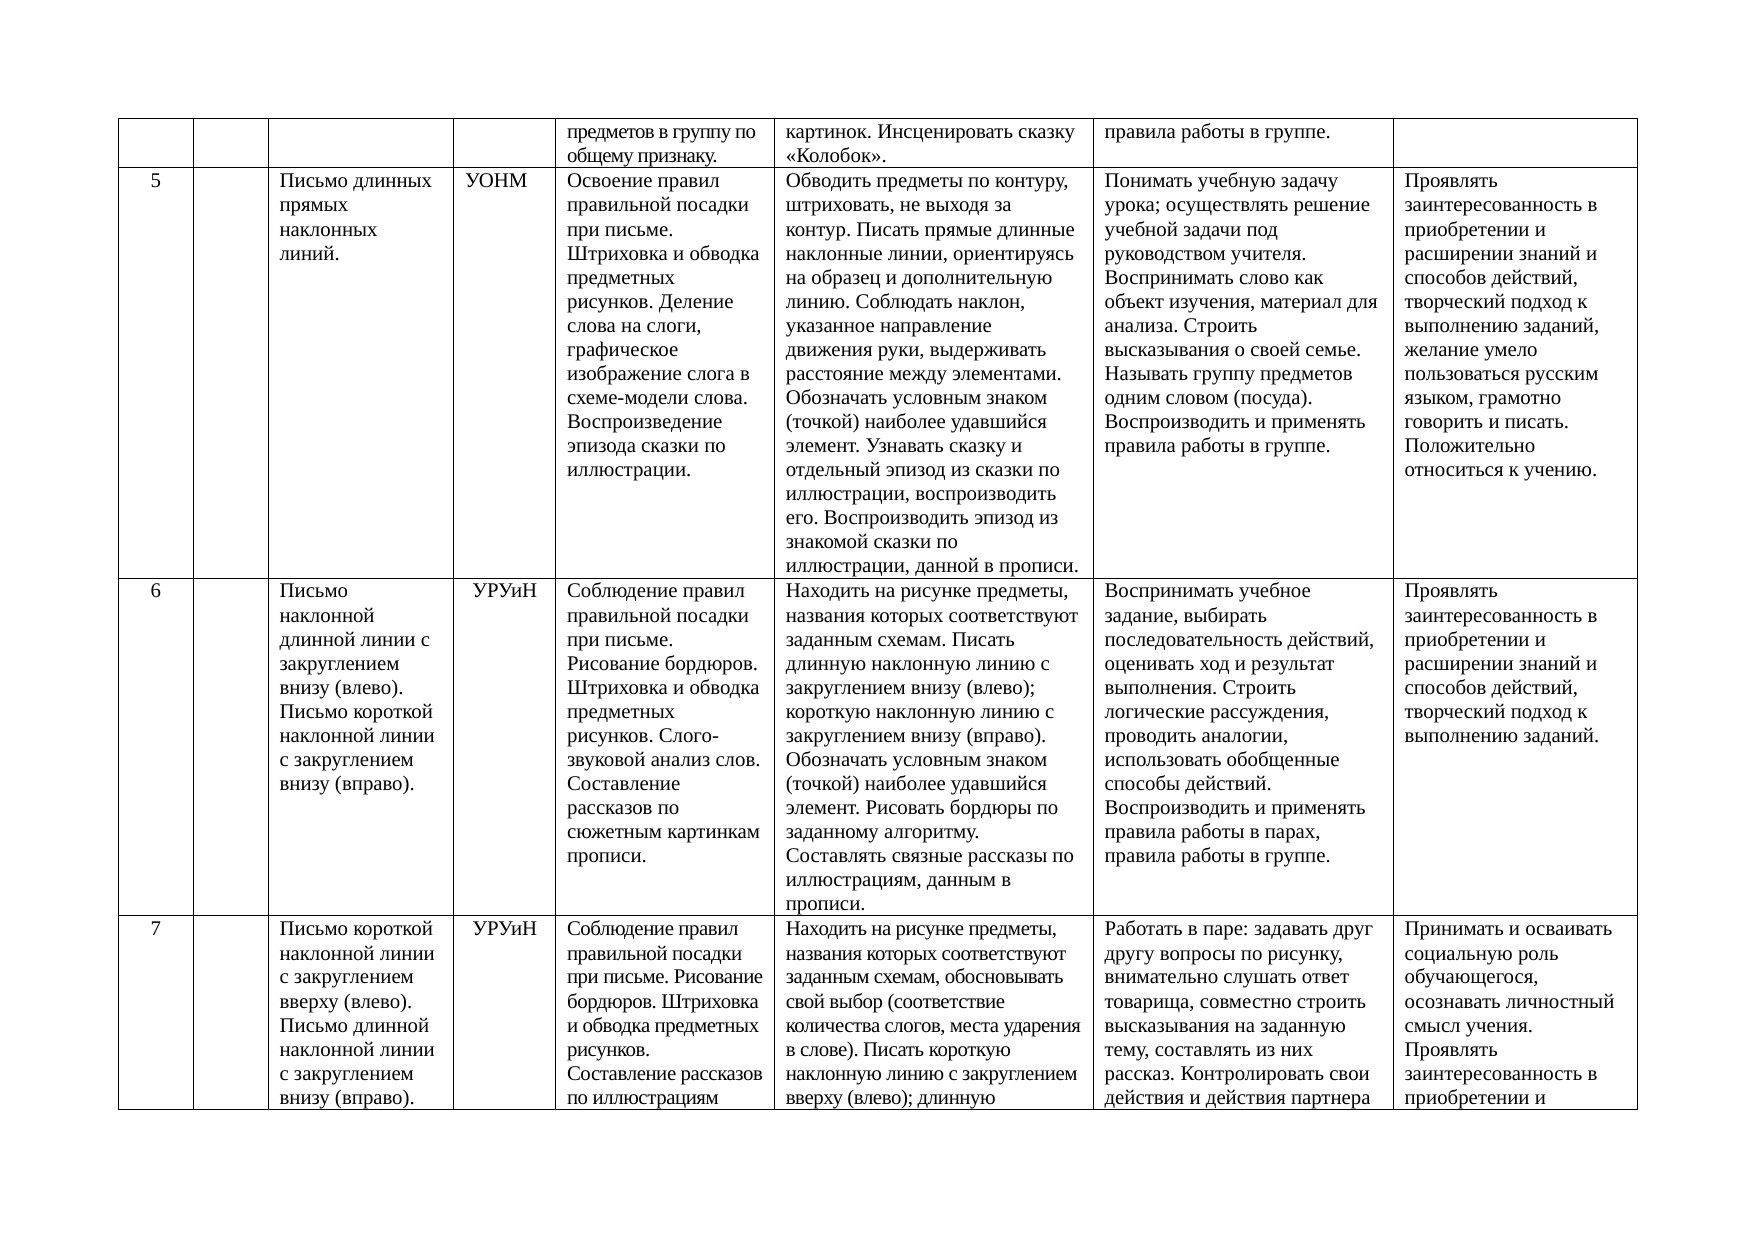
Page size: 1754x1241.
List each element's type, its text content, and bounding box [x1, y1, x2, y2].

table_cell УРУиН [454, 579, 555, 915]
table_cell Находить на рисунке предметы, названия которых соответствуют заданным схемам, обосновывать свой выбор (соответствие количества слогов, места ударения в слове). Писать короткую наклонную линию с закруглением вверху (влево); длинную [775, 916, 1093, 1109]
table_cell [119, 119, 193, 167]
table_cell Обводить предметы по контуру, штриховать, не выходя за контур. Писать прямые длинные наклонные линии, ориентируясь на образец и дополнительную линию. Соблюдать наклон, указанное направление движения руки, выдерживать расстояние между элементами. Обозначать условным знаком (точкой) наиболее удавшийся элемент. Узнавать сказку и отдельный эпизод из сказки по иллюстрации, воспроизводить его. Воспроизводить эпизод из знакомой сказки по иллюстрации, данной в прописи. [775, 168, 1093, 577]
table_cell [194, 916, 268, 1109]
table_cell Работать в паре: задавать друг другу вопросы по рисунку, внимательно слушать ответ товарища, совместно строить высказывания на заданную тему, составлять из них рассказ. Контролировать свои действия и действия партнера [1094, 916, 1393, 1109]
table_cell [194, 168, 268, 577]
table_cell Освоение правил правильной посадки при письме. Штриховка и обводка предметных рисунков. Деление слова на слоги, графическое изображение слога в схеме-модели слова. Воспроизведение эпизода сказки по иллюстрации. [556, 168, 774, 577]
table_cell Письмо наклонной длинной линии с закруглением внизу (влево). Письмо короткой наклонной линии с закруглением внизу (вправо). [269, 579, 453, 915]
table_cell Находить на рисунке предметы, названия которых соответствуют заданным схемам. Писать длинную наклонную линию с закруглением внизу (влево); короткую наклонную линию с закруглением внизу (вправо). Обозначать условным знаком (точкой) наиболее удавшийся элемент. Рисовать бордюры по заданному алгоритму. Составлять связные рассказы по иллюстрациям, данным в прописи. [775, 579, 1093, 915]
table_cell Принимать и осваивать социальную роль обучающегося, осознавать личностный смысл учения. Проявлять заинтересованность в приобретении и [1394, 916, 1637, 1109]
table_cell [1394, 119, 1637, 167]
table_cell [269, 119, 453, 167]
table_cell 7 [119, 916, 193, 1109]
table_cell УОНМ [454, 168, 555, 577]
table_cell Письмо длинных прямых наклонных линий. [269, 168, 453, 577]
table_cell предметов в группу по общему признаку. [556, 119, 774, 167]
table_cell картинок. Инсценировать сказку «Колобок». [775, 119, 1093, 167]
table_cell Соблюдение правил правильной посадки при письме. Рисование бордюров. Штриховка и обводка предметных рисунков. Слого-звуковой анализ слов. Составление рассказов по сюжетным картинкам прописи. [556, 579, 774, 915]
table_cell Понимать учебную задачу урока; осуществлять решение учебной задачи под руководством учителя. Воспринимать слово как объект изучения, материал для анализа. Строить высказывания о своей семье. Называть группу предметов одним словом (посуда). Воспроизводить и применять правила работы в группе. [1094, 168, 1393, 577]
table_cell [454, 119, 555, 167]
table_cell Проявлять заинтересованность в приобретении и расширении знаний и способов действий, творческий подход к выполнению заданий. [1394, 579, 1637, 915]
table_cell Письмо короткой наклонной линии с закруглением вверху (влево). Письмо длинной наклонной линии с закруглением внизу (вправо). [269, 916, 453, 1109]
table_cell Соблюдение правил правильной посадки при письме. Рисование бордюров. Штриховка и обводка предметных рисунков. Составление рассказов по иллюстрациям [556, 916, 774, 1109]
table_cell 6 [119, 579, 193, 915]
table_cell [194, 119, 268, 167]
table_cell Проявлять заинтересованность в приобретении и расширении знаний и способов действий, творческий подход к выполнению заданий, желание умело пользоваться русским языком, грамотно говорить и писать. Положительно относиться к учению. [1394, 168, 1637, 577]
table_cell [194, 579, 268, 915]
table_cell УРУиН [454, 916, 555, 1109]
table_cell правила работы в группе. [1094, 119, 1393, 167]
table_cell 5 [119, 168, 193, 577]
table_cell Воспринимать учебное задание, выбирать последовательность действий, оценивать ход и результат выполнения. Строить логические рассуждения, проводить аналогии, использовать обобщенные способы действий. Воспроизводить и применять правила работы в парах, правила работы в группе. [1094, 579, 1393, 915]
